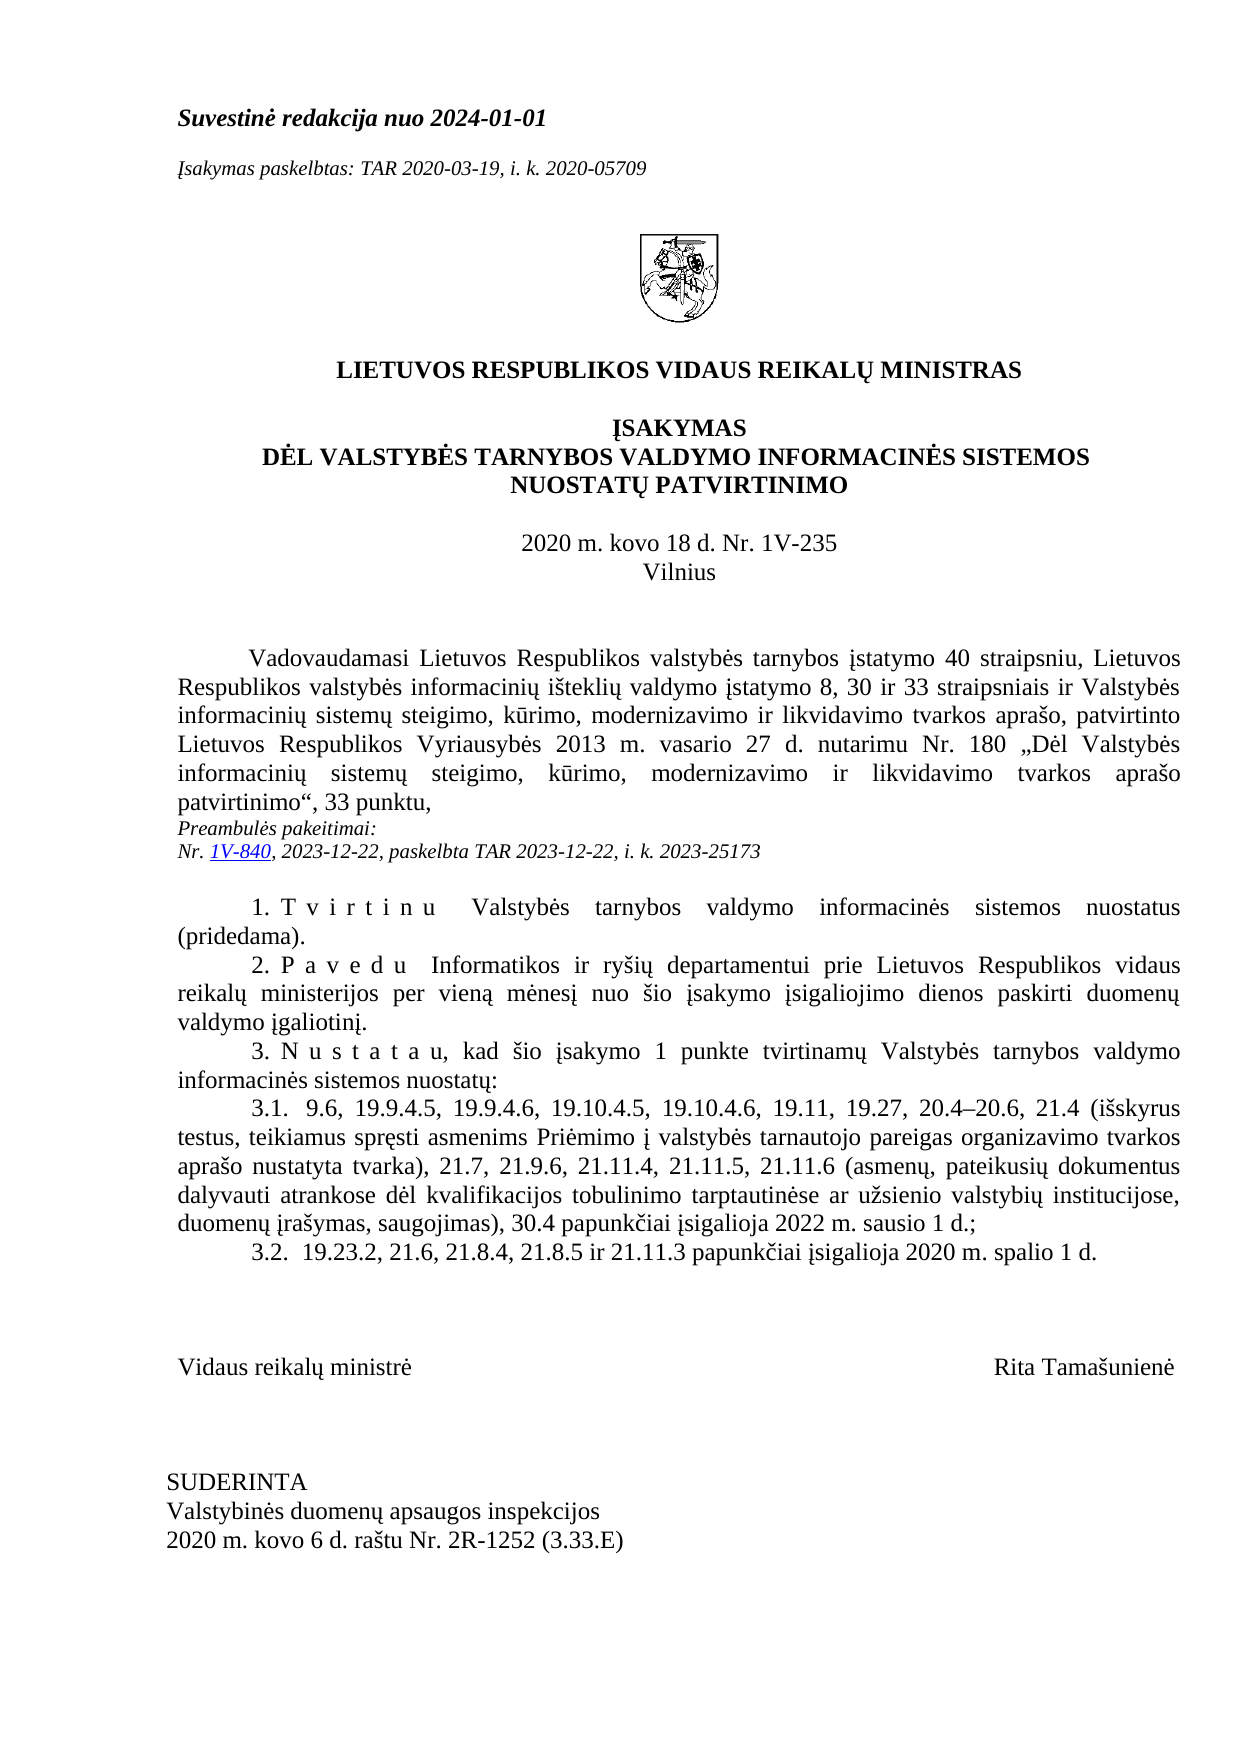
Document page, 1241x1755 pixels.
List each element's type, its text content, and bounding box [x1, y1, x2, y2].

text 2020 m. kovo 6 d. raštu Nr. 2R-1252 (3.33.E) [166, 1525, 1181, 1553]
text 3. Nustatau, kad šio įsakymo 1 punkte tvirtinamų Valstybės tarnybos valdymo informacinės sistemos nuostatų: [177, 1036, 1181, 1093]
text 1. Tvirtinu Valstybės tarnybos valdymo informacinės sistemos nuostatus (pridedama). [177, 892, 1181, 950]
text Vidaus reikalų ministrė Rita Tamašunienė [177, 1352, 1181, 1381]
text Įsakymas paskelbtas: TAR 2020-03-19, i. k. 2020-05709 [177, 156, 1181, 180]
text NUOSTATŲ PATVIRTINIMO [177, 470, 1181, 499]
text Nr. 1V-840, 2023-12-22, paskelbta TAR 2023-12-22, i. k. 2023-25173 [177, 839, 1181, 863]
text Preambulės pakeitimai: [177, 815, 1181, 839]
text SUDERINTA [166, 1467, 1181, 1496]
text Vadovaudamasi Lietuvos Respublikos valstybės tarnybos įstatymo 40 straipsniu, Lietuvos Respublikos valstybės informacinių išteklių valdymo įstatymo 8, 30 ir 33 straipsniais ir Valstybės informacinių sistemų steigimo, kūrimo, modernizavimo ir likvidavimo tvarkos aprašo, patvirtinto Lietuvos Respublikos Vyriausybės 2013 m. vasario 27 d. nutarimu Nr. 180 „Dėl Valstybės informacinių sistemų steigimo, kūrimo, modernizavimo ir likvidavimo tvarkos aprašo patvirtinimo“, 33 punktu, [177, 643, 1181, 815]
text DĖL VALSTYBĖS TARNYBOS VALDYMO INFORMACINĖS SISTEMOS [177, 442, 1181, 470]
text 3.1. 9.6, 19.9.4.5, 19.9.4.6, 19.10.4.5, 19.10.4.6, 19.11, 19.27, 20.4–20.6, 21.4 (išskyrus testus, teikiamus spręsti asmenims Priėmimo į valstybės tarnautojo pareigas organizavimo tvarkos aprašo nustatyta tvarka), 21.7, 21.9.6, 21.11.4, 21.11.5, 21.11.6 (asmenų, pateikusių dokumentus dalyvauti atrankose dėl kvalifikacijos tobulinimo tarptautinėse ar užsienio valstybių institucijose, duomenų įrašymas, saugojimas), 30.4 papunkčiai įsigalioja 2022 m. sausio 1 d.; [177, 1093, 1181, 1237]
text ĮSAKYMAS [177, 413, 1181, 442]
text 2. Pavedu Informatikos ir ryšių departamentui prie Lietuvos Respublikos vidaus reikalų ministerijos per vieną mėnesį nuo šio įsakymo įsigaliojimo dienos paskirti duomenų valdymo įgaliotinį. [177, 950, 1181, 1036]
text Valstybinės duomenų apsaugos inspekcijos [166, 1496, 1181, 1525]
text Suvestinė redakcija nuo 2024-01-01 [177, 103, 1181, 132]
text Vilnius [177, 557, 1181, 585]
text LIETUVOS RESPUBLIKOS VIDAUS REIKALŲ MINISTRAS [177, 355, 1181, 384]
text 3.2. 19.23.2, 21.6, 21.8.4, 21.8.5 ir 21.11.3 papunkčiai įsigalioja 2020 m. spalio 1 d. [177, 1237, 1181, 1266]
text 2020 m. kovo 18 d. Nr. 1V-235 [177, 528, 1181, 557]
